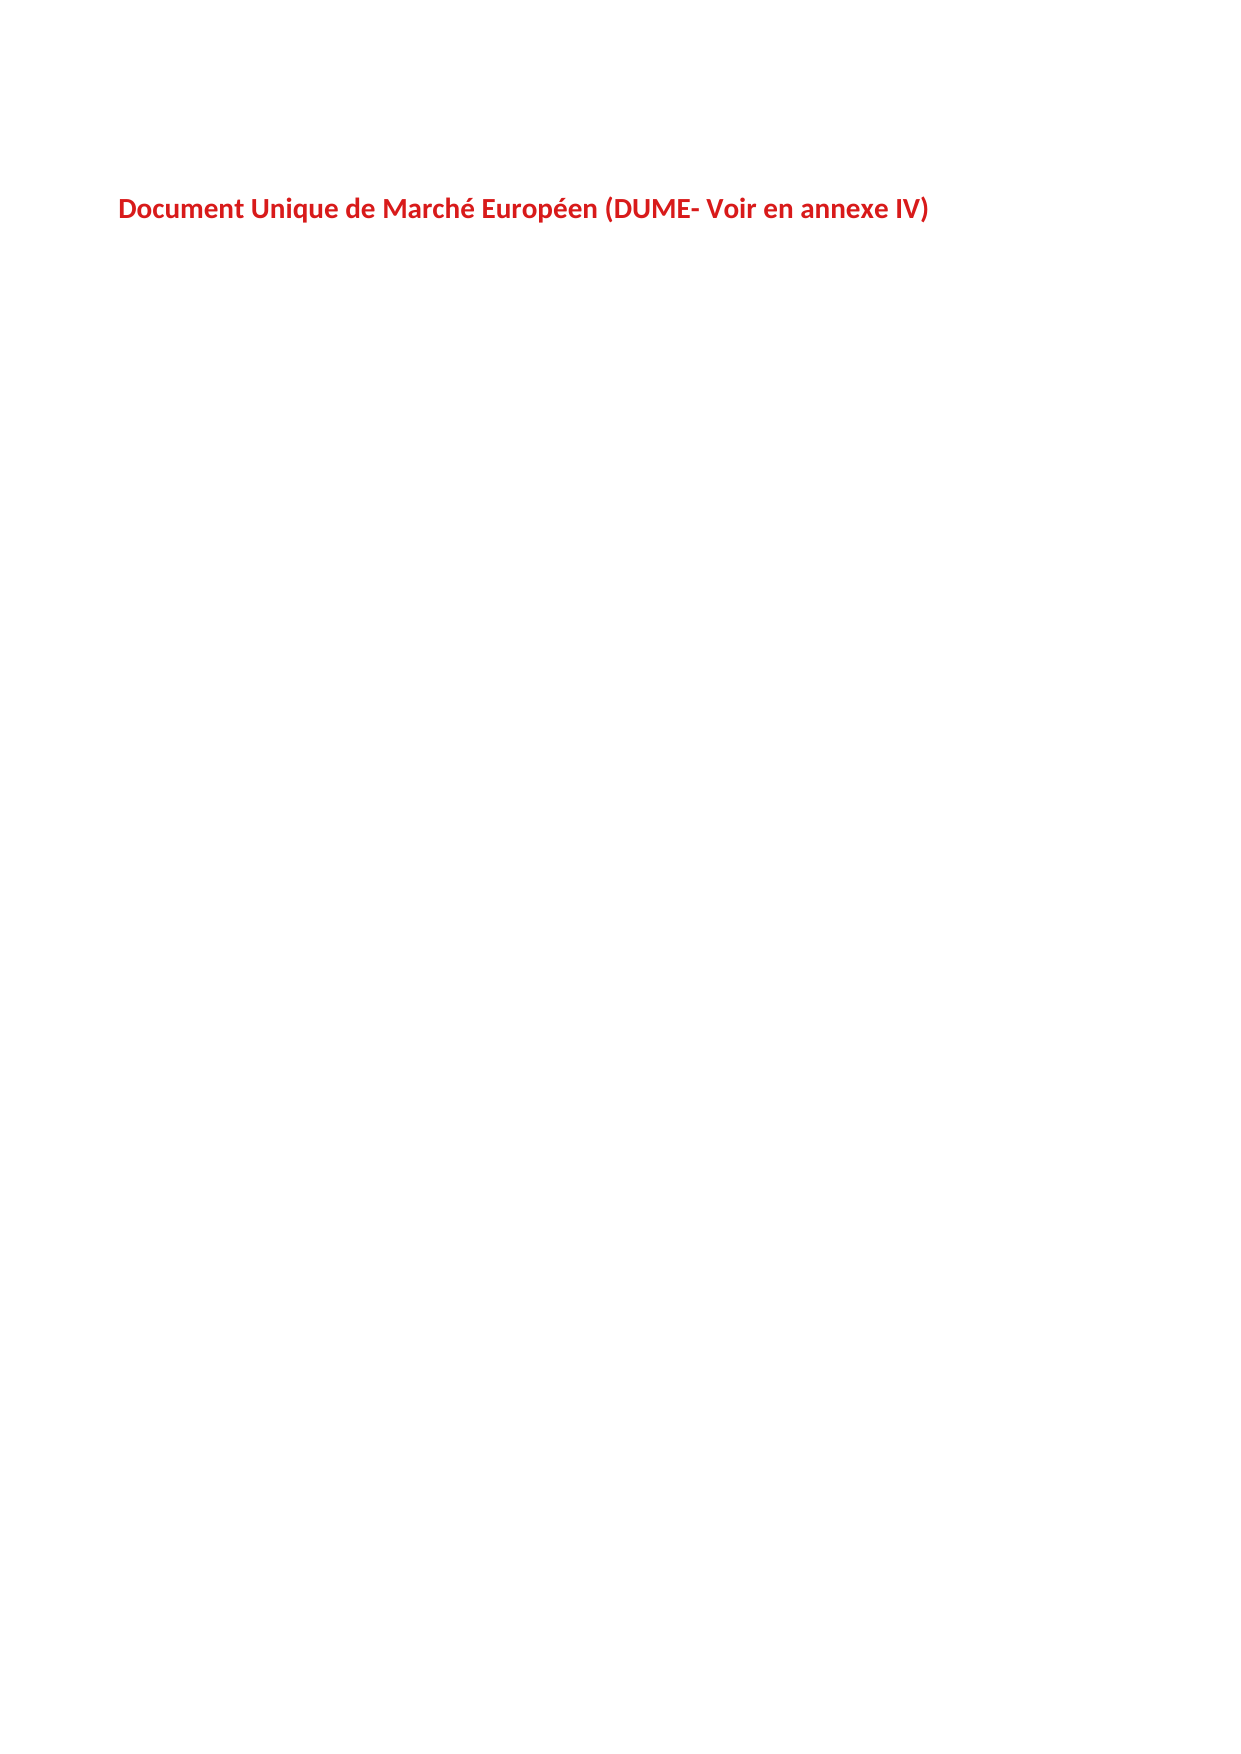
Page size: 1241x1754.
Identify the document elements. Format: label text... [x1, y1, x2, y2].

subtitle Document Unique de Marché Européen (DUME- Voir en annexe IV) [118, 191, 1093, 226]
